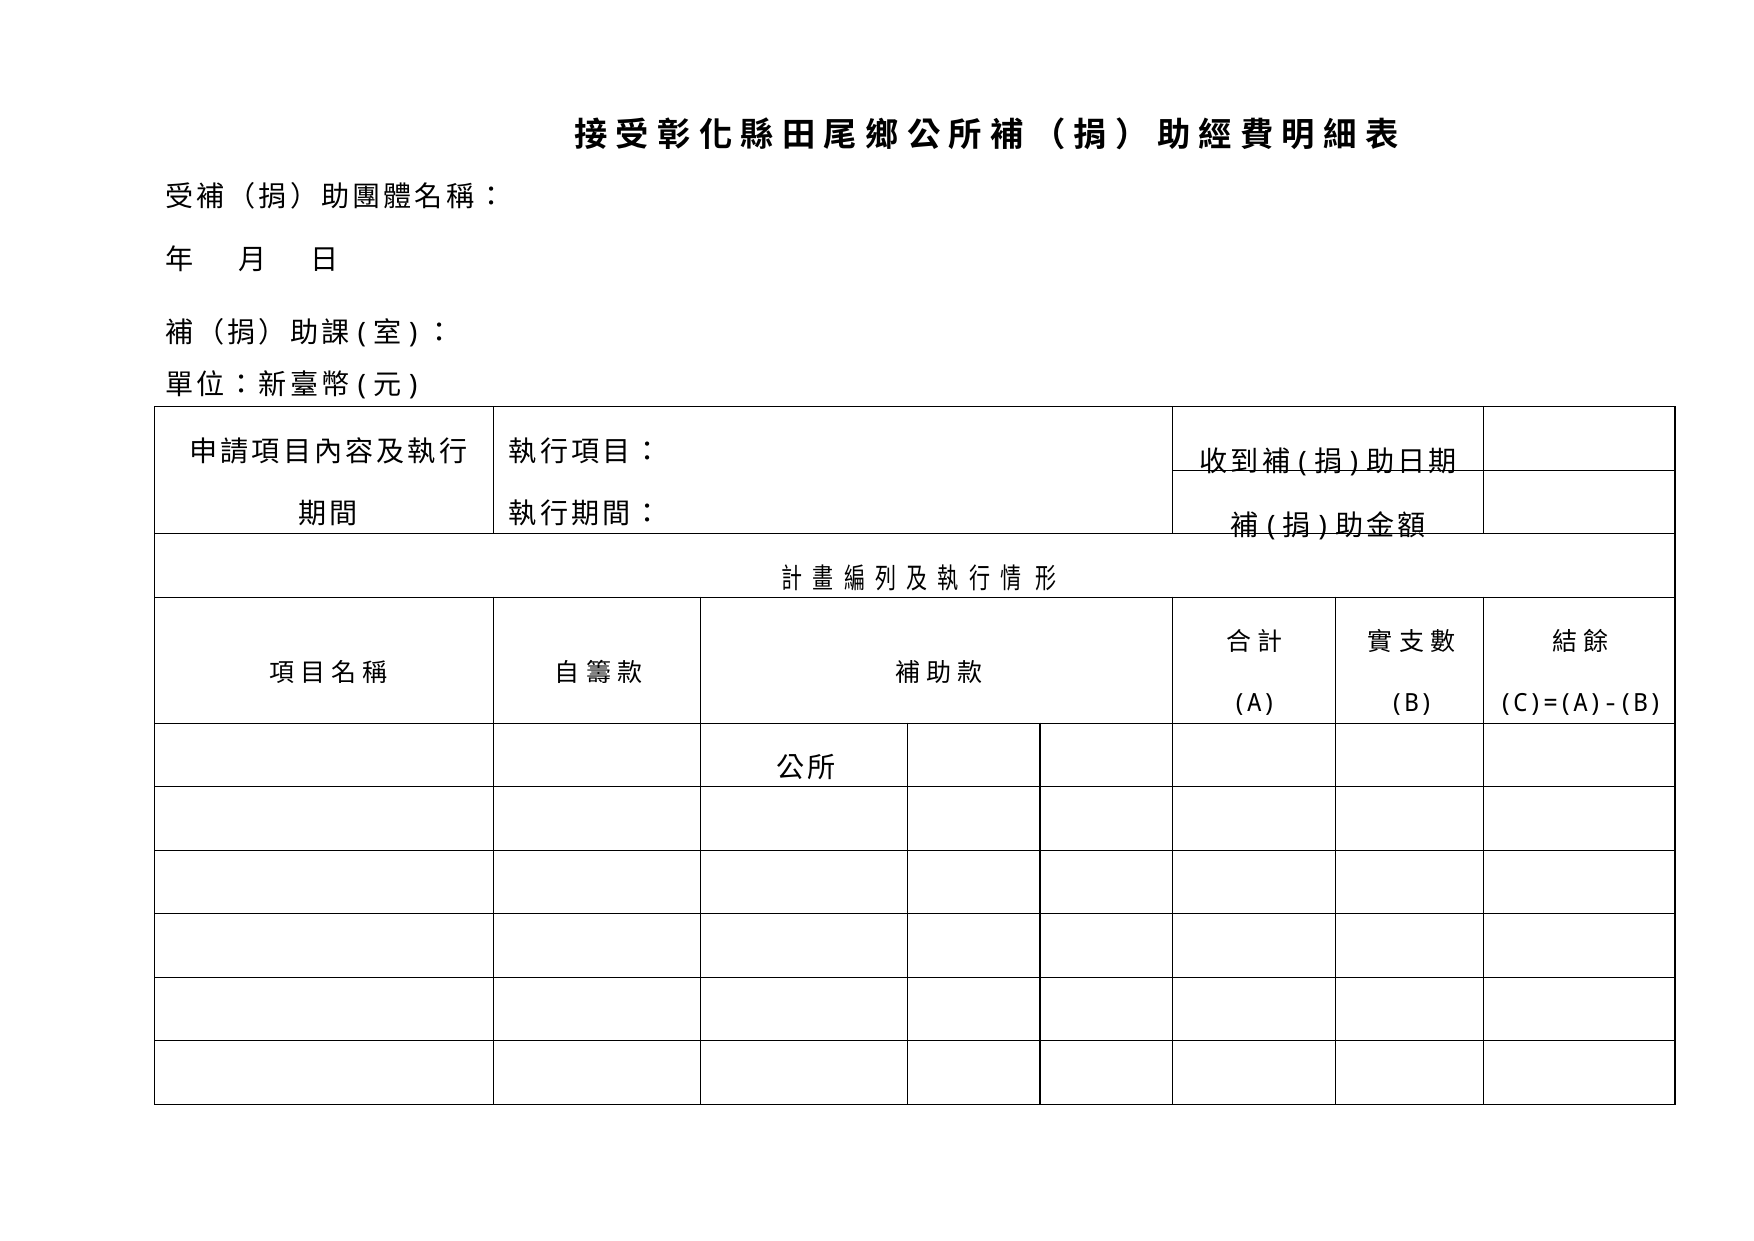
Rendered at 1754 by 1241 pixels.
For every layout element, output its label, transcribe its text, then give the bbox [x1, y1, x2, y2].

table_cell [1336, 724, 1483, 786]
table_cell [1041, 914, 1172, 977]
table_cell [908, 851, 1039, 913]
table_cell [494, 851, 700, 913]
table_cell 實支數 (B) [1336, 598, 1483, 723]
table_cell [1484, 851, 1674, 913]
table_header [1484, 407, 1674, 469]
table_cell [494, 1041, 700, 1104]
table_cell 補(捐)助金額 [1173, 471, 1483, 533]
table_cell [1041, 1041, 1172, 1104]
table_cell [155, 851, 493, 913]
table_cell [701, 1041, 907, 1104]
table_cell [1041, 724, 1172, 786]
table_cell [155, 787, 493, 850]
table_cell [1173, 1041, 1335, 1104]
table_cell [1336, 1041, 1483, 1104]
table_cell [1041, 978, 1172, 1040]
table_cell [908, 724, 1039, 786]
table_cell 項目名稱 [155, 598, 493, 723]
table_cell [1173, 851, 1335, 913]
table_cell [1484, 978, 1674, 1040]
table_cell 計畫編列及執行情形 [155, 534, 1674, 597]
table_cell 自籌款 [494, 598, 700, 723]
table_cell [1336, 914, 1483, 977]
table_cell [1173, 724, 1335, 786]
table_cell [494, 724, 700, 786]
table_cell [155, 1041, 493, 1104]
table_cell 合計 (A) [1173, 598, 1335, 723]
table_cell [1484, 1041, 1674, 1104]
table_cell [1484, 724, 1674, 786]
table_cell [1173, 787, 1335, 850]
table_cell 結餘(C)=(A)-(B) [1484, 598, 1674, 723]
table_cell [908, 1041, 1039, 1104]
table_header 執行項目： 執行期間： [494, 407, 1172, 533]
table_cell [908, 978, 1039, 1040]
table_cell [494, 914, 700, 977]
table_cell [494, 978, 700, 1040]
table_cell 製表：(受補（捐）助團體) (簽章) 負責人： (簽章) 承辦人員： 課長： 註： 1、「項目名稱」依申請補（捐）助計畫之經費概算填列，計畫編列時以不超過7個「項目」為原則，必要時得增列細目，惟細目不列入本表填報。 2、同一事由或活動向多個機關（單位）申請者，應列明全部經費內容，及向各機關（單位）申請補（捐）助項目及金額。 3、本表由受（捐）補助團體於計畫結束後15日內填製2份（審核欄由補（捐）助機關（單位）查核勾選）1份自存，1份連同補（捐）助款結餘數送補（捐）助機關（單位）。 4、補（捐）助機關（單位）應將結餘款繳回縣庫，承辦人員負責審核經費之運用，並查填審核欄。 [153, 405, 1754, 1107]
table_header 收到補(捐)助日期 [1173, 407, 1483, 469]
table_cell [1041, 851, 1172, 913]
table_cell [701, 914, 907, 977]
table_cell [1336, 851, 1483, 913]
table_cell [1336, 978, 1483, 1040]
table_cell 公所 [701, 724, 907, 786]
table_header 申請項目內容及執行期間 [155, 407, 493, 533]
table_cell [494, 787, 700, 850]
table_cell [1484, 914, 1674, 977]
table_cell [1484, 471, 1674, 533]
table_cell [701, 978, 907, 1040]
table_cell 補助款 [701, 598, 1172, 723]
table_cell [1041, 787, 1172, 850]
table_cell [155, 724, 493, 786]
table_cell [701, 851, 907, 913]
table_cell [701, 787, 907, 850]
table_header 接受彰化縣田尾鄉公所補（捐）助經費明細表 受補（捐）助團體名稱： 填表日期： 年 月 日 補（捐）助課(室)： 單位：新臺幣(元) [153, 89, 1754, 404]
table_cell [1173, 914, 1335, 977]
table_cell [908, 787, 1039, 850]
table_cell [1336, 787, 1483, 850]
table_cell [155, 914, 493, 977]
table_cell [1173, 978, 1335, 1040]
table_cell [908, 914, 1039, 977]
table_cell [155, 978, 493, 1040]
table_cell [1484, 787, 1674, 850]
